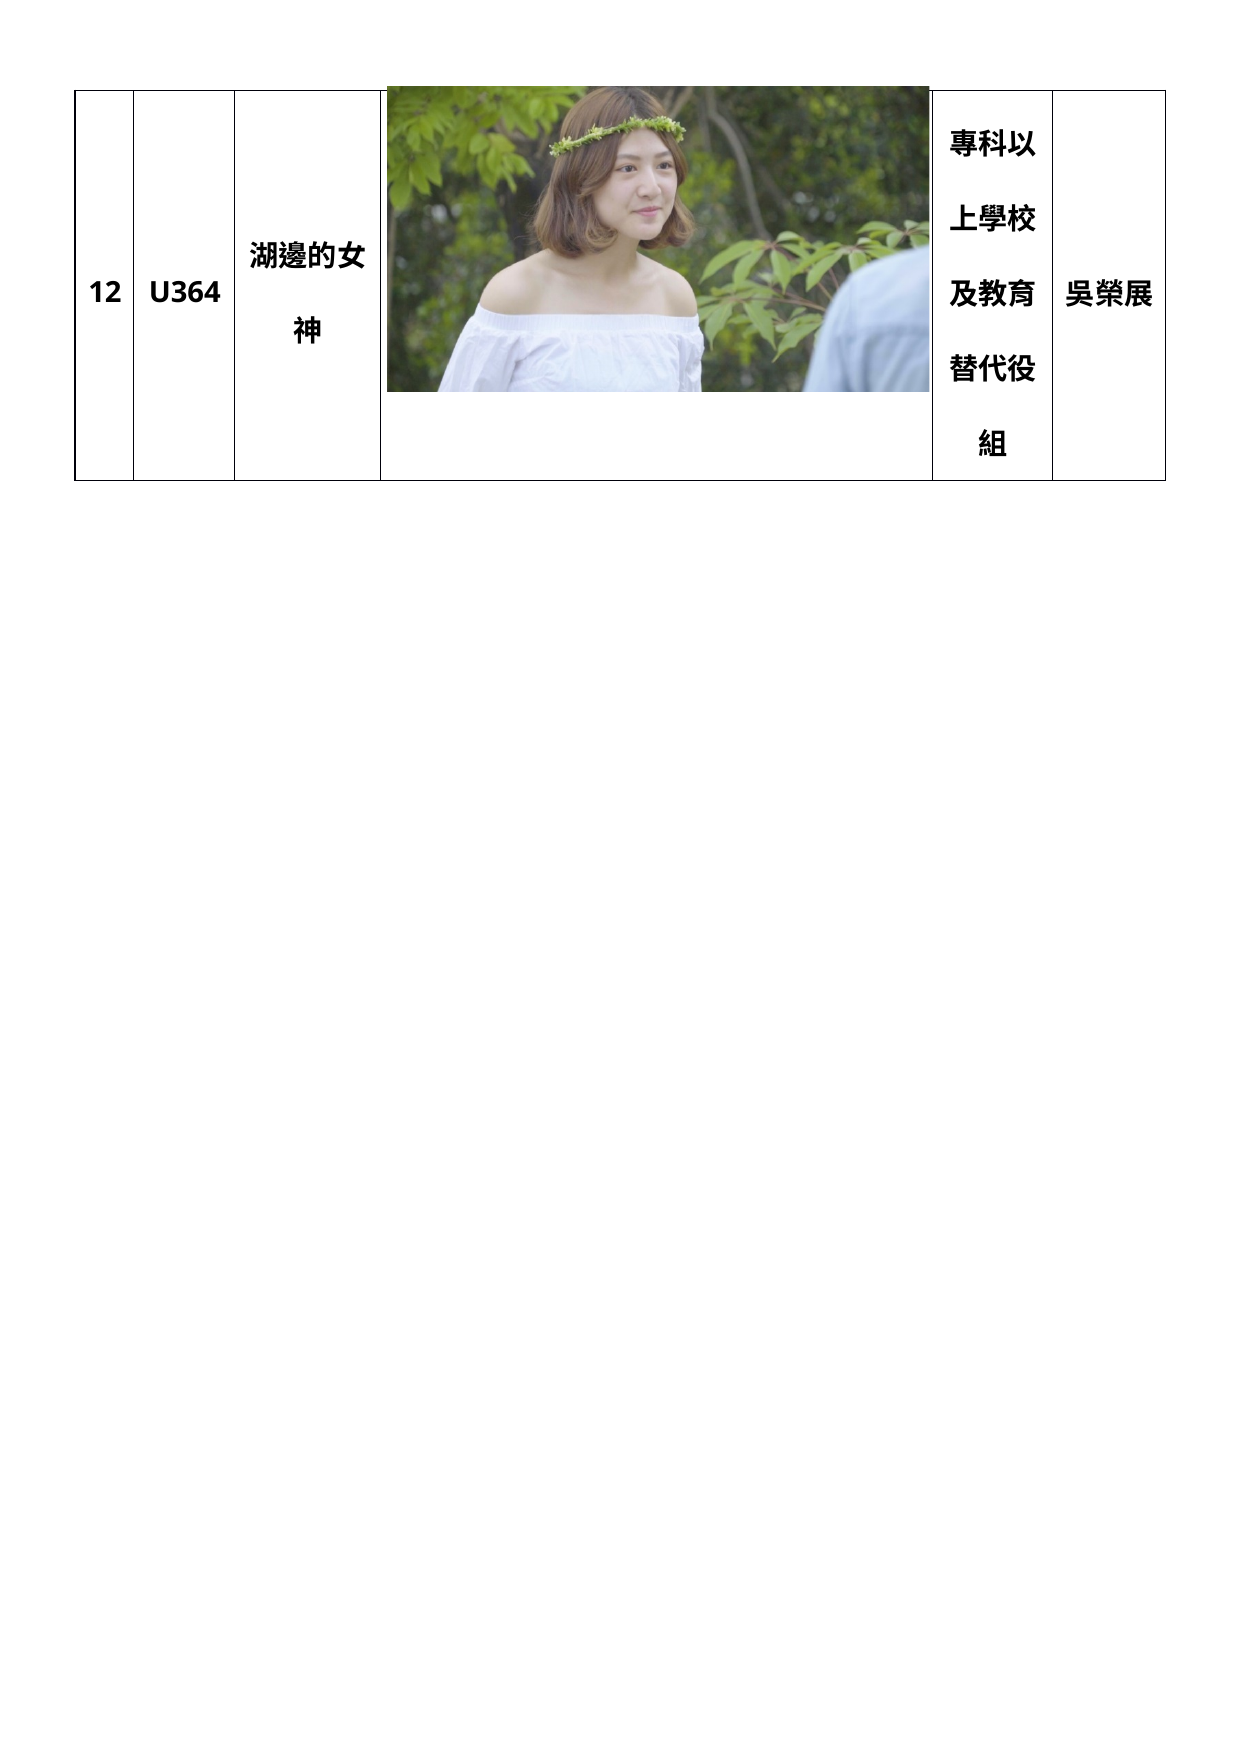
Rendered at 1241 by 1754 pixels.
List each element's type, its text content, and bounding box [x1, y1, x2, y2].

picture [387, 86, 930, 392]
table_cell U364 [134, 91, 234, 480]
table_cell 專科以上學校及教育替代役組 [933, 91, 1052, 480]
table_cell 湖邊的女神 [235, 91, 380, 480]
table_cell 吳榮展 [1053, 91, 1165, 480]
table_cell 12 [76, 91, 133, 480]
table_cell [381, 91, 932, 480]
